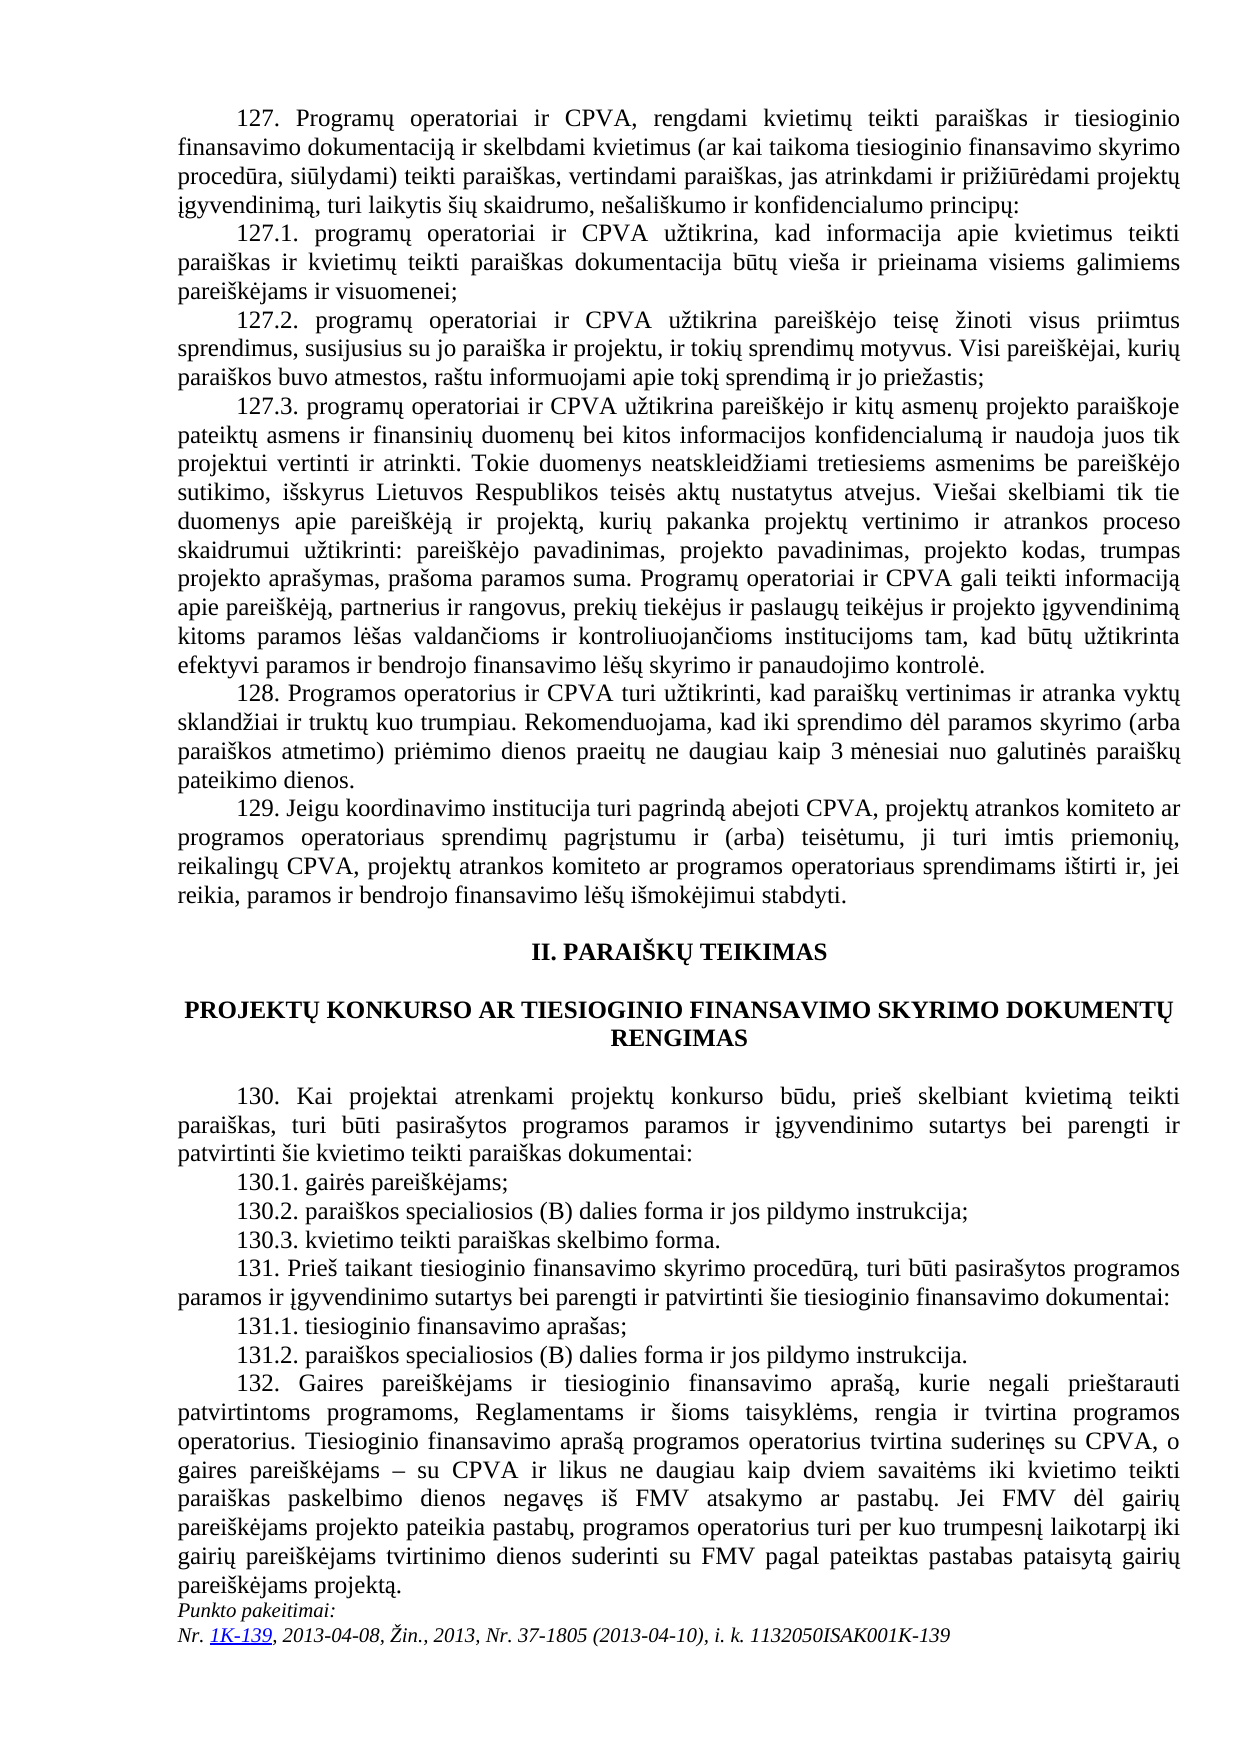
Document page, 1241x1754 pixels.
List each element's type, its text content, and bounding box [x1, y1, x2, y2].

text PROJEKTŲ KONKURSO AR TIESIOGINIO FINANSAVIMO SKYRIMO DOKUMENTŲ RENGIMAS [177, 995, 1181, 1052]
text 130. Kai projektai atrenkami projektų konkurso būdu, prieš skelbiant kvietimą teikti paraiškas, turi būti pasirašytos programos paramos ir įgyvendinimo sutartys bei parengti ir patvirtinti šie kvietimo teikti paraiškas dokumentai: [177, 1081, 1181, 1167]
text 129. Jeigu koordinavimo institucija turi pagrindą abejoti CPVA, projektų atrankos komiteto ar programos operatoriaus sprendimų pagrįstumu ir (arba) teisėtumu, ji turi imtis priemonių, reikalingų CPVA, projektų atrankos komiteto ar programos operatoriaus sprendimams ištirti ir, jei reikia, paramos ir bendrojo finansavimo lėšų išmokėjimui stabdyti. [177, 793, 1181, 908]
text 132. Gaires pareiškėjams ir tiesioginio finansavimo aprašą, kurie negali prieštarauti patvirtintoms programoms, Reglamentams ir šioms taisyklėms, rengia ir tvirtina programos operatorius. Tiesioginio finansavimo aprašą programos operatorius tvirtina suderinęs su CPVA, o gaires pareiškėjams – su CPVA ir likus ne daugiau kaip dviem savaitėms iki kvietimo teikti paraiškas paskelbimo dienos negavęs iš FMV atsakymo ar pastabų. Jei FMV dėl gairių pareiškėjams projekto pateikia pastabų, programos operatorius turi per kuo trumpesnį laikotarpį iki gairių pareiškėjams tvirtinimo dienos suderinti su FMV pagal pateiktas pastabas pataisytą gairių pareiškėjams projektą. [177, 1368, 1181, 1598]
text 127.3. programų operatoriai ir CPVA užtikrina pareiškėjo ir kitų asmenų projekto paraiškoje pateiktų asmens ir finansinių duomenų bei kitos informacijos konfidencialumą ir naudoja juos tik projektui vertinti ir atrinkti. Tokie duomenys neatskleidžiami tretiesiems asmenims be pareiškėjo sutikimo, išskyrus Lietuvos Respublikos teisės aktų nustatytus atvejus. Viešai skelbiami tik tie duomenys apie pareiškėją ir projektą, kurių pakanka projektų vertinimo ir atrankos proceso skaidrumui užtikrinti: pareiškėjo pavadinimas, projekto pavadinimas, projekto kodas, trumpas projekto aprašymas, prašoma paramos suma. Programų operatoriai ir CPVA gali teikti informaciją apie pareiškėją, partnerius ir rangovus, prekių tiekėjus ir paslaugų teikėjus ir projekto įgyvendinimą kitoms paramos lėšas valdančioms ir kontroliuojančioms institucijoms tam, kad būtų užtikrinta efektyvi paramos ir bendrojo finansavimo lėšų skyrimo ir panaudojimo kontrolė. [177, 391, 1181, 678]
text II. PARAIŠKŲ TEIKIMAS [177, 937, 1181, 966]
text 127.2. programų operatoriai ir CPVA užtikrina pareiškėjo teisę žinoti visus priimtus sprendimus, susijusius su jo paraiška ir projektu, ir tokių sprendimų motyvus. Visi pareiškėjai, kurių paraiškos buvo atmestos, raštu informuojami apie tokį sprendimą ir jo priežastis; [177, 305, 1181, 391]
text 127.1. programų operatoriai ir CPVA užtikrina, kad informacija apie kvietimus teikti paraiškas ir kvietimų teikti paraiškas dokumentacija būtų vieša ir prieinama visiems galimiems pareiškėjams ir visuomenei; [177, 218, 1181, 305]
text 130.2. paraiškos specialiosios (B) dalies forma ir jos pildymo instrukcija; [177, 1196, 1181, 1225]
text 130.3. kvietimo teikti paraiškas skelbimo forma. [177, 1225, 1181, 1253]
text 131.1. tiesioginio finansavimo aprašas; [177, 1311, 1181, 1340]
text Punkto pakeitimai: [177, 1598, 1181, 1622]
text 127. Programų operatoriai ir CPVA, rengdami kvietimų teikti paraiškas ir tiesioginio finansavimo dokumentaciją ir skelbdami kvietimus (ar kai taikoma tiesioginio finansavimo skyrimo procedūra, siūlydami) teikti paraiškas, vertindami paraiškas, jas atrinkdami ir prižiūrėdami projektų įgyvendinimą, turi laikytis šių skaidrumo, nešališkumo ir konfidencialumo principų: [177, 103, 1181, 218]
text 128. Programos operatorius ir CPVA turi užtikrinti, kad paraiškų vertinimas ir atranka vyktų sklandžiai ir truktų kuo trumpiau. Rekomenduojama, kad iki sprendimo dėl paramos skyrimo (arba paraiškos atmetimo) priėmimo dienos praeitų ne daugiau kaip 3 mėnesiai nuo galutinės paraiškų pateikimo dienos. [177, 678, 1181, 793]
text 131.2. paraiškos specialiosios (B) dalies forma ir jos pildymo instrukcija. [177, 1340, 1181, 1368]
text 131. Prieš taikant tiesioginio finansavimo skyrimo procedūrą, turi būti pasirašytos programos paramos ir įgyvendinimo sutartys bei parengti ir patvirtinti šie tiesioginio finansavimo dokumentai: [177, 1253, 1181, 1311]
text Nr. 1K-139, 2013-04-08, Žin., 2013, Nr. 37-1805 (2013-04-10), i. k. 1132050ISAK001K-139 [177, 1622, 1181, 1647]
text 130.1. gairės pareiškėjams; [177, 1167, 1181, 1196]
